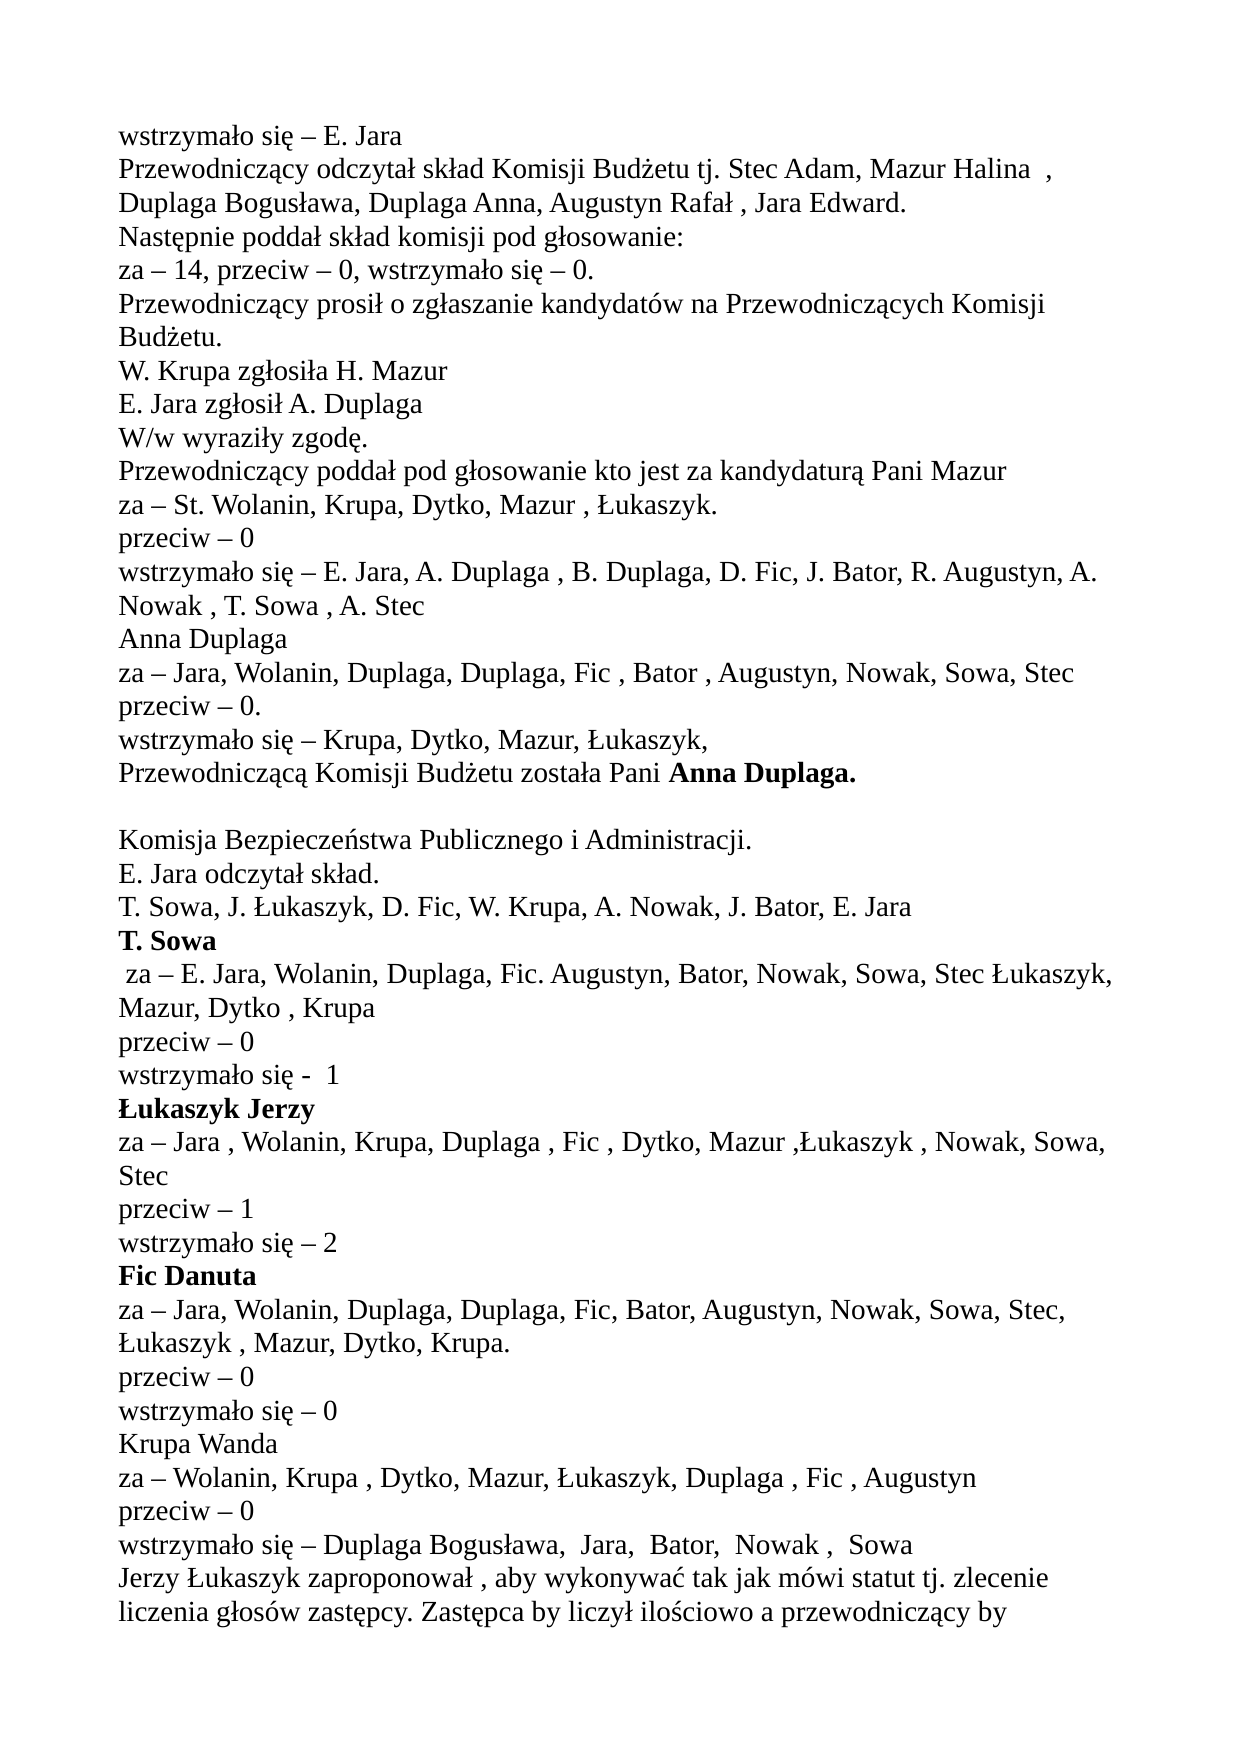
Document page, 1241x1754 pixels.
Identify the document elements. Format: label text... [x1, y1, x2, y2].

text Jerzy Łukaszyk zaproponował , aby wykonywać tak jak mówi statut tj. zlecenie liczenia głosów zastępcy. Zastępca by liczył ilościowo a przewodniczący by [118, 1560, 1122, 1627]
text E. Jara odczytał skład. [118, 856, 1122, 889]
text Przewodniczący prosił o zgłaszanie kandydatów na Przewodniczących Komisji Budżetu. [118, 286, 1122, 353]
text za – Wolanin, Krupa , Dytko, Mazur, Łukaszyk, Duplaga , Fic , Augustyn [118, 1460, 1122, 1493]
text wstrzymało się – E. Jara, A. Duplaga , B. Duplaga, D. Fic, J. Bator, R. Augustyn, A. Nowak , T. Sowa , A. Stec [118, 554, 1122, 621]
text za – St. Wolanin, Krupa, Dytko, Mazur , Łukaszyk. [118, 487, 1122, 521]
text wstrzymało się – 0 [118, 1393, 1122, 1426]
text za – Jara, Wolanin, Duplaga, Duplaga, Fic, Bator, Augustyn, Nowak, Sowa, Stec, Łukaszyk , Mazur, Dytko, Krupa. [118, 1292, 1122, 1359]
text Anna Duplaga [118, 621, 1122, 655]
text wstrzymało się - 1 [118, 1057, 1122, 1091]
text E. Jara zgłosił A. Duplaga [118, 386, 1122, 420]
text Następnie poddał skład komisji pod głosowanie: [118, 219, 1122, 252]
text Przewodniczący odczytał skład Komisji Budżetu tj. Stec Adam, Mazur Halina , Duplaga Bogusława, Duplaga Anna, Augustyn Rafał , Jara Edward. [118, 152, 1122, 219]
text W/w wyraziły zgodę. [118, 420, 1122, 453]
text przeciw – 0 [118, 521, 1122, 554]
text za – E. Jara, Wolanin, Duplaga, Fic. Augustyn, Bator, Nowak, Sowa, Stec Łukaszyk, Mazur, Dytko , Krupa [118, 957, 1122, 1024]
text za – 14, przeciw – 0, wstrzymało się – 0. [118, 252, 1122, 286]
text przeciw – 0 [118, 1359, 1122, 1393]
text T. Sowa [118, 923, 1122, 957]
text Przewodniczący poddał pod głosowanie kto jest za kandydaturą Pani Mazur [118, 453, 1122, 487]
text przeciw – 0. [118, 688, 1122, 722]
text za – Jara , Wolanin, Krupa, Duplaga , Fic , Dytko, Mazur ,Łukaszyk , Nowak, Sowa, Stec [118, 1124, 1122, 1191]
text za – Jara, Wolanin, Duplaga, Duplaga, Fic , Bator , Augustyn, Nowak, Sowa, Stec [118, 655, 1122, 688]
text przeciw – 1 [118, 1191, 1122, 1225]
text przeciw – 0 [118, 1493, 1122, 1527]
text W. Krupa zgłosiła H. Mazur [118, 353, 1122, 386]
text Łukaszyk Jerzy [118, 1091, 1122, 1124]
text Komisja Bezpieczeństwa Publicznego i Administracji. [118, 822, 1122, 856]
text przeciw – 0 [118, 1024, 1122, 1057]
text wstrzymało się – E. Jara [118, 118, 1122, 152]
text wstrzymało się – 2 [118, 1225, 1122, 1258]
text T. Sowa, J. Łukaszyk, D. Fic, W. Krupa, A. Nowak, J. Bator, E. Jara [118, 889, 1122, 923]
text Krupa Wanda [118, 1426, 1122, 1460]
text Fic Danuta [118, 1258, 1122, 1292]
text wstrzymało się – Duplaga Bogusława, Jara, Bator, Nowak , Sowa [118, 1527, 1122, 1560]
text Przewodniczącą Komisji Budżetu została Pani Anna Duplaga. [118, 755, 1122, 789]
text wstrzymało się – Krupa, Dytko, Mazur, Łukaszyk, [118, 722, 1122, 755]
